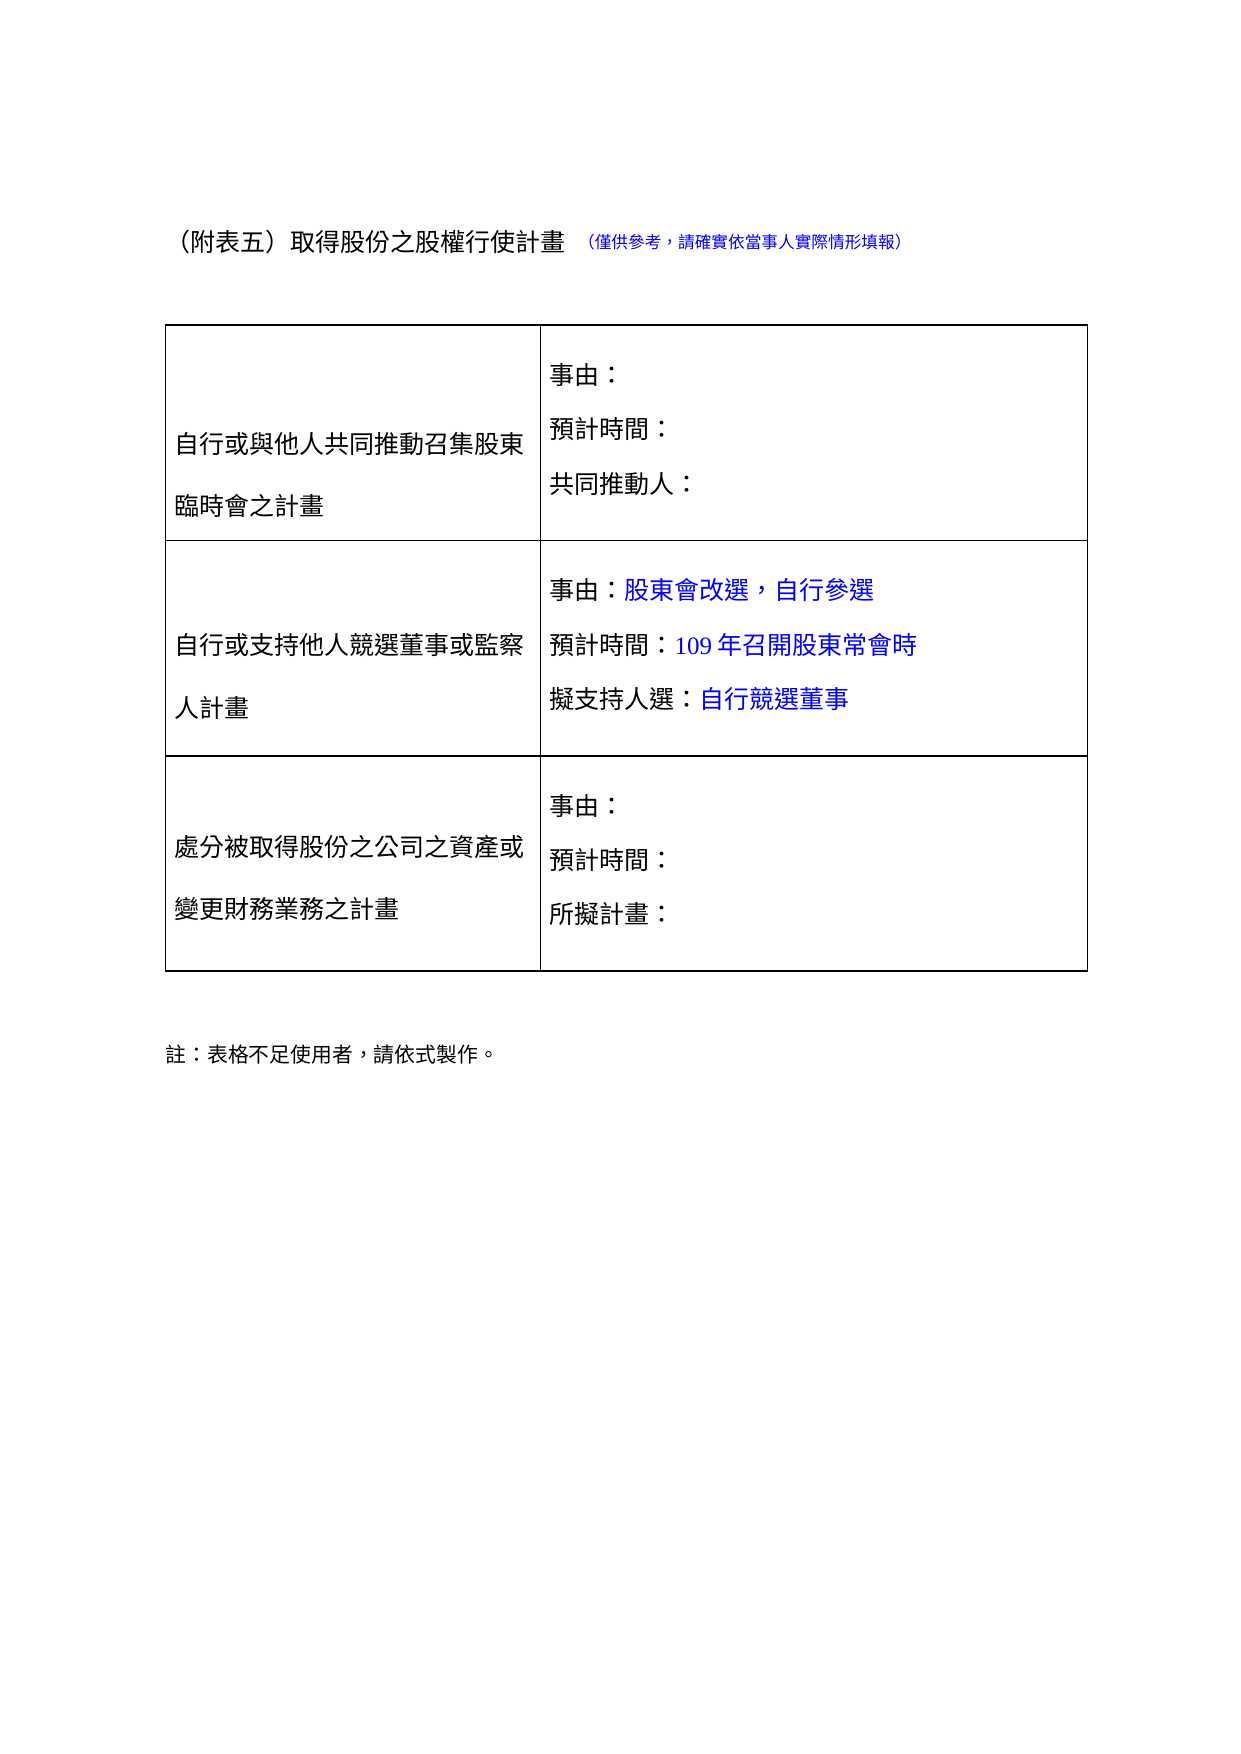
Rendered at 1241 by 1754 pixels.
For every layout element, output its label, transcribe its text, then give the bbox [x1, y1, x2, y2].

text （附表五）取得股份之股權行使計畫 （僅供參考，請確實依當事人實際情形填報） [165, 199, 1075, 262]
table_cell 自行或支持他人競選董事或監察人計畫 [166, 541, 540, 755]
table_cell 處分被取得股份之公司之資產或變更財務業務之計畫 [166, 757, 540, 970]
table_cell 事由：股東會改選，自行參選 預計時間：109年召開股東常會時 擬支持人選：自行競選董事 [541, 541, 1087, 755]
table_header 自行或與他人共同推動召集股東臨時會之計畫 [166, 326, 540, 539]
text 註：表格不足使用者，請依式製作。 [165, 1012, 1075, 1074]
table_cell 事由： 預計時間： 所擬計畫： [541, 757, 1087, 970]
table_header 事由： 預計時間： 共同推動人： [541, 326, 1087, 539]
